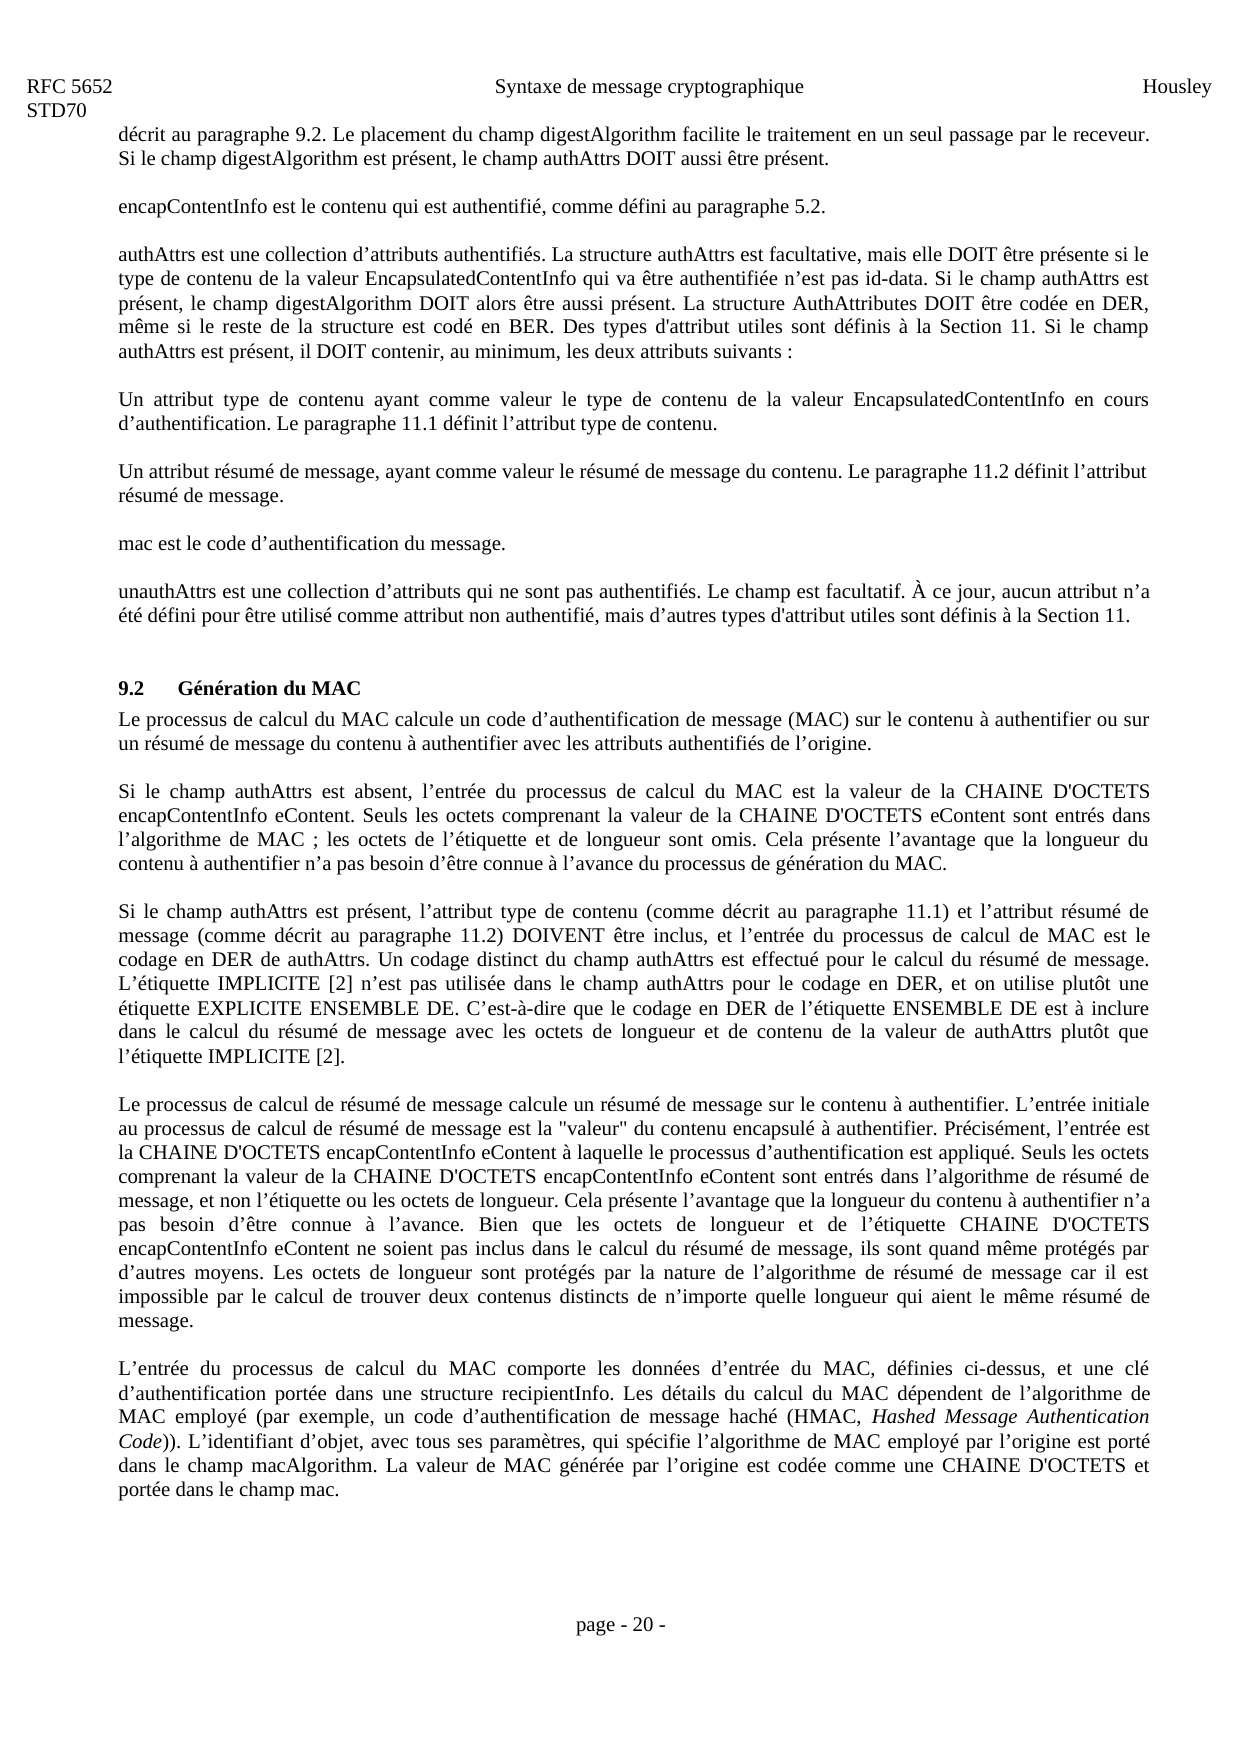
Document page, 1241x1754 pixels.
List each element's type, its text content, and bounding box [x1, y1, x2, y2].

text Un attribut résumé de message, ayant comme valeur le résumé de message du contenu. Le paragraphe 11.2 définit l’attribut résumé de message. [118, 459, 1152, 507]
text authAttrs est une collection d’attributs authentifiés. La structure authAttrs est facultative, mais elle DOIT être présente si le type de contenu de la valeur EncapsulatedContentInfo qui va être authentifiée n’est pas id-data. Si le champ authAttrs est présent, le champ digestAlgorithm DOIT alors être aussi présent. La structure AuthAttributes DOIT être codée en DER, même si le reste de la structure est codé en BER. Des types d'attribut utiles sont définis à la Section 11. Si le champ authAttrs est présent, il DOIT contenir, au minimum, les deux attributs suivants : [118, 242, 1152, 363]
text L’entrée du processus de calcul du MAC comporte les données d’entrée du MAC, définies ci-dessus, et une clé d’authentification portée dans une structure recipientInfo. Les détails du calcul du MAC dépendent de l’algorithme de MAC employé (par exemple, un code d’authentification de message haché (HMAC, Hashed Message Authentication Code)). L’identifiant d’objet, avec tous ses paramètres, qui spécifie l’algorithme de MAC employé par l’origine est porté dans le champ macAlgorithm. La valeur de MAC générée par l’origine est codée comme une CHAINE D'OCTETS et portée dans le champ mac. [118, 1356, 1152, 1501]
text décrit au paragraphe 9.2. Le placement du champ digestAlgorithm facilite le traitement en un seul passage par le receveur. Si le champ digestAlgorithm est présent, le champ authAttrs DOIT aussi être présent. [118, 122, 1152, 170]
text mac est le code d’authentification du message. [118, 531, 1152, 555]
text encapContentInfo est le contenu qui est authentifié, comme défini au paragraphe 5.2. [118, 194, 1152, 218]
text Le processus de calcul de résumé de message calcule un résumé de message sur le contenu à authentifier. L’entrée initiale au processus de calcul de résumé de message est la "valeur" du contenu encapsulé à authentifier. Précisément, l’entrée est la CHAINE D'OCTETS encapContentInfo eContent à laquelle le processus d’authentification est appliqué. Seuls les octets comprenant la valeur de la CHAINE D'OCTETS encapContentInfo eContent sont entrés dans l’algorithme de résumé de message, et non l’étiquette ou les octets de longueur. Cela présente l’avantage que la longueur du contenu à authentifier n’a pas besoin d’être connue à l’avance. Bien que les octets de longueur et de l’étiquette CHAINE D'OCTETS encapContentInfo eContent ne soient pas inclus dans le calcul du résumé de message, ils sont quand même protégés par d’autres moyens. Les octets de longueur sont protégés par la nature de l’algorithme de résumé de message car il est impossible par le calcul de trouver deux contenus distincts de n’importe quelle longueur qui aient le même résumé de message. [118, 1092, 1152, 1332]
text Un attribut type de contenu ayant comme valeur le type de contenu de la valeur EncapsulatedContentInfo en cours d’authentification. Le paragraphe 11.1 définit l’attribut type de contenu. [118, 387, 1152, 435]
text unauthAttrs est une collection d’attributs qui ne sont pas authentifiés. Le champ est facultatif. À ce jour, aucun attribut n’a été défini pour être utilisé comme attribut non authentifié, mais d’autres types d'attribut utiles sont définis à la Section 11. [118, 579, 1152, 627]
text Si le champ authAttrs est absent, l’entrée du processus de calcul du MAC est la valeur de la CHAINE D'OCTETS encapContentInfo eContent. Seuls les octets comprenant la valeur de la CHAINE D'OCTETS eContent sont entrés dans l’algorithme de MAC ; les octets de l’étiquette et de longueur sont omis. Cela présente l’avantage que la longueur du contenu à authentifier n’a pas besoin d’être connue à l’avance du processus de génération du MAC. [118, 779, 1152, 875]
text Si le champ authAttrs est présent, l’attribut type de contenu (comme décrit au paragraphe 11.1) et l’attribut résumé de message (comme décrit au paragraphe 11.2) DOIVENT être inclus, et l’entrée du processus de calcul de MAC est le codage en DER de authAttrs. Un codage distinct du champ authAttrs est effectué pour le calcul du résumé de message. L’étiquette IMPLICITE [2] n’est pas utilisée dans le champ authAttrs pour le codage en DER, et on utilise plutôt une étiquette EXPLICITE ENSEMBLE DE. C’est-à-dire que le codage en DER de l’étiquette ENSEMBLE DE est à inclure dans le calcul du résumé de message avec les octets de longueur et de contenu de la valeur de authAttrs plutôt que l’étiquette IMPLICITE [2]. [118, 899, 1152, 1068]
text Le processus de calcul du MAC calcule un code d’authentification de message (MAC) sur le contenu à authentifier ou sur un résumé de message du contenu à authentifier avec les attributs authentifiés de l’origine. [118, 707, 1152, 755]
subtitle 9.2 Génération du MAC [118, 676, 1152, 700]
